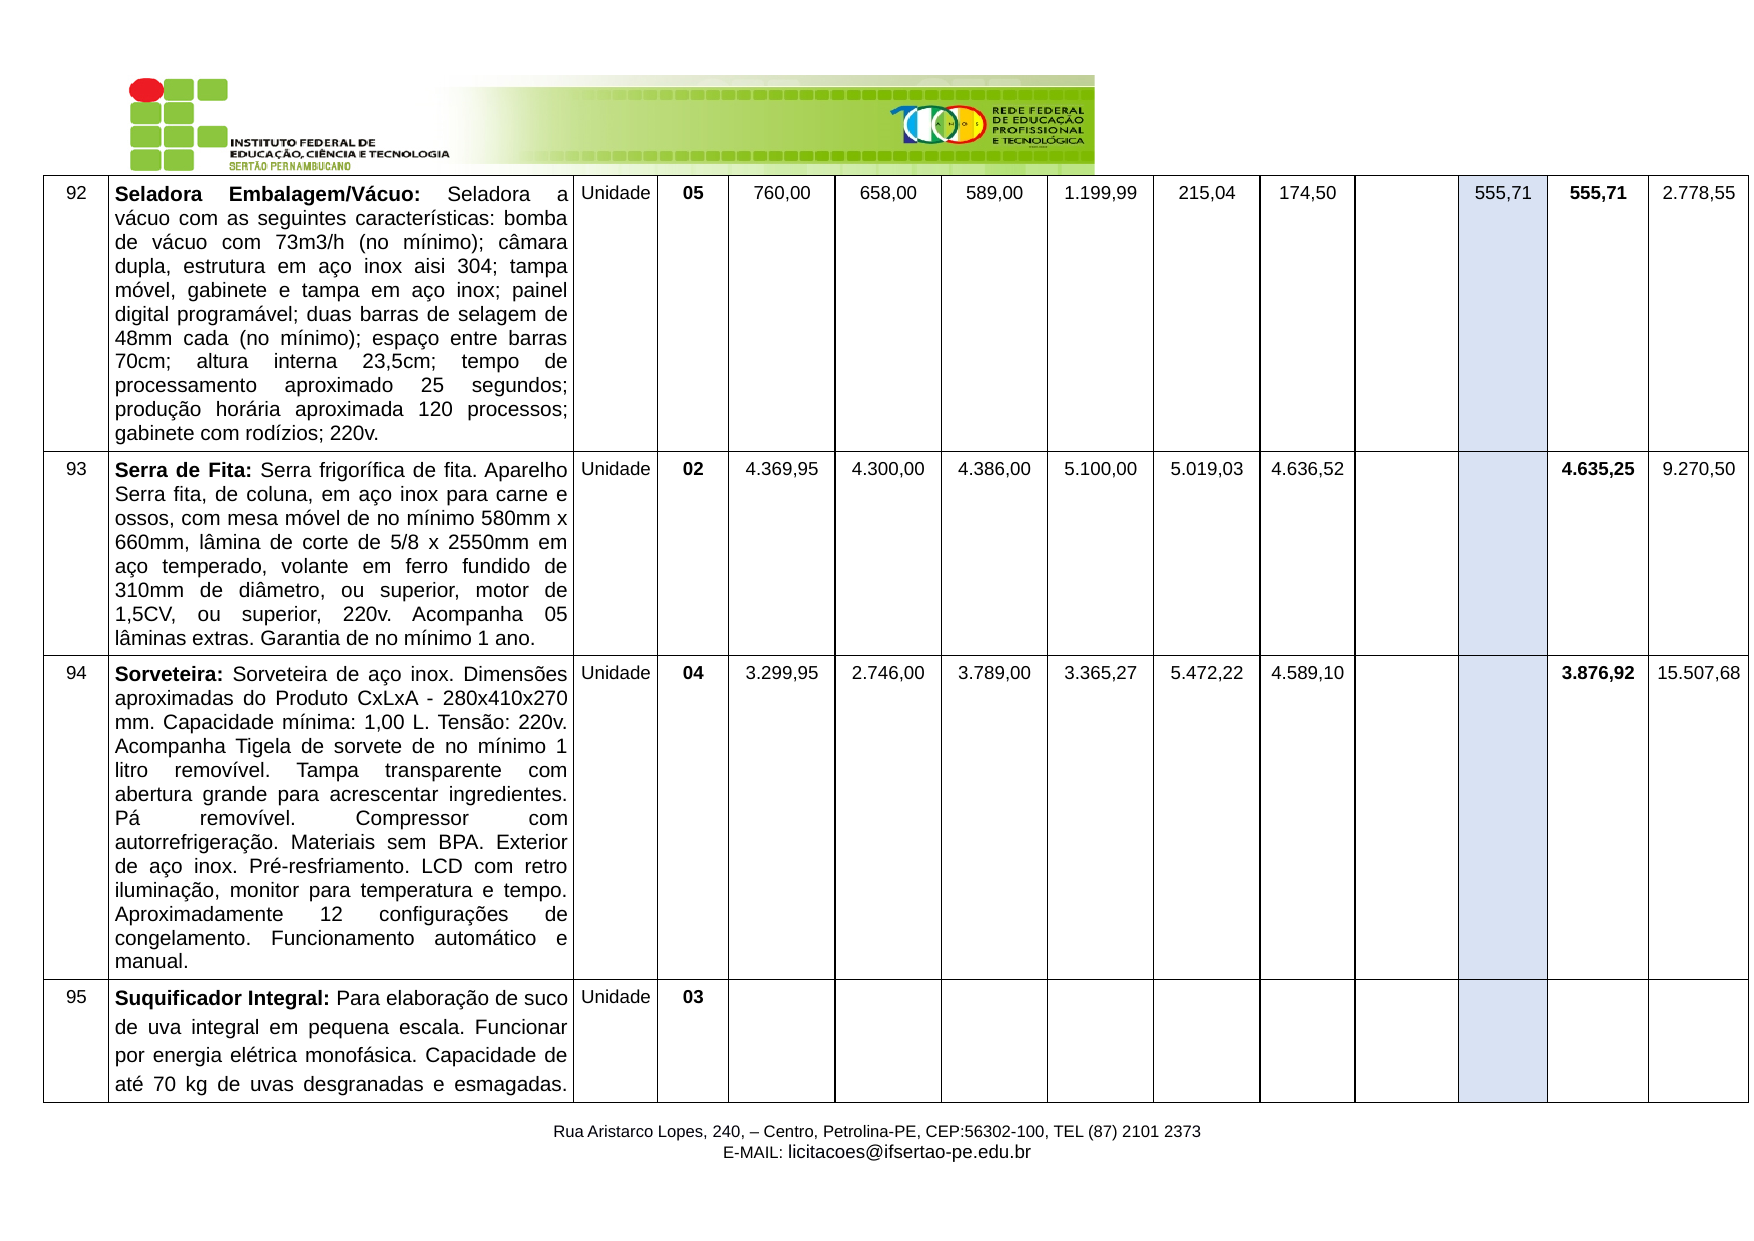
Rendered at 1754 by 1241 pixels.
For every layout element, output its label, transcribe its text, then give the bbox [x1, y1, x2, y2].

table_cell 4.300,00 [836, 452, 941, 655]
table_cell [836, 980, 941, 1102]
table_cell [1356, 656, 1458, 979]
picture [118, 75, 1095, 175]
table_cell 658,00 [836, 176, 941, 451]
table_cell [1154, 980, 1259, 1102]
table_cell 94 [44, 656, 108, 979]
table_cell 5.100,00 [1048, 452, 1153, 655]
table_cell Serra de Fita: Serra frigorífica de fita. Aparelho Serra fita, de coluna, em aço inox para carne e ossos, com mesa móvel de no mínimo 580mm x 660mm, lâmina de corte de 5/8 x 2550mm em aço temperado, volante em ferro fundido de 310mm de diâmetro, ou superior, motor de 1,5CV, ou superior, 220v. Acompanha 05 lâminas extras. Garantia de no mínimo 1 ano. [109, 452, 573, 655]
table_cell [729, 980, 834, 1102]
table_cell Seladora Embalagem/Vácuo: Seladora a vácuo com as seguintes características: bomba de vácuo com 73m3/h (no mínimo); câmara dupla, estrutura em aço inox aisi 304; tampa móvel, gabinete e tampa em aço inox; painel digital programável; duas barras de selagem de 48mm cada (no mínimo); espaço entre barras 70cm; altura interna 23,5cm; tempo de processamento aproximado 25 segundos; produção horária aproximada 120 processos; gabinete com rodízios; 220v. [109, 176, 573, 451]
table_cell Suquificador Integral: Para elaboração de suco de uva integral em pequena escala. Funcionar por energia elétrica monofásica. Capacidade de até 70 kg de uvas desgranadas e esmagadas. [109, 980, 573, 1102]
table_cell 3.299,95 [729, 656, 834, 979]
table_cell 15.507,68 [1649, 656, 1748, 979]
table_cell 215,04 [1154, 176, 1259, 451]
table_cell Unidade [574, 452, 657, 655]
table_cell 174,50 [1261, 176, 1354, 451]
table_cell [1459, 656, 1547, 979]
table_cell 555,71 [1548, 176, 1648, 451]
table_cell 1.199,99 [1048, 176, 1153, 451]
table_cell 3.789,00 [942, 656, 1047, 979]
table_cell [942, 980, 1047, 1102]
table_cell [1048, 980, 1153, 1102]
table_cell 04 [658, 656, 728, 979]
table_cell 4.636,52 [1261, 452, 1354, 655]
table_cell 4.589,10 [1261, 656, 1354, 979]
table_cell [1459, 980, 1547, 1102]
table_cell [1548, 980, 1648, 1102]
table_cell 95 [44, 980, 108, 1102]
table_cell 5.472,22 [1154, 656, 1259, 979]
table_cell 4.386,00 [942, 452, 1047, 655]
table_cell 2.778,55 [1649, 176, 1748, 451]
table_cell Unidade [574, 656, 657, 979]
table_cell [1356, 452, 1458, 655]
table_cell 2.746,00 [836, 656, 941, 979]
table_cell Unidade [574, 980, 657, 1102]
table_cell 3.876,92 [1548, 656, 1648, 979]
table_cell 9.270,50 [1649, 452, 1748, 655]
table_cell [1459, 452, 1547, 655]
table_cell 93 [44, 452, 108, 655]
table_cell 5.019,03 [1154, 452, 1259, 655]
table_cell 555,71 [1459, 176, 1547, 451]
table_cell 4.369,95 [729, 452, 834, 655]
table_cell 589,00 [942, 176, 1047, 451]
table_cell [1356, 980, 1458, 1102]
table_cell 03 [658, 980, 728, 1102]
table_cell 4.635,25 [1548, 452, 1648, 655]
table_cell 760,00 [729, 176, 834, 451]
table_cell [1649, 980, 1748, 1102]
table_cell Unidade [574, 176, 657, 451]
table_cell 05 [658, 176, 728, 451]
table_cell 92 [44, 176, 108, 451]
table_cell [1261, 980, 1354, 1102]
table_cell 02 [658, 452, 728, 655]
table_cell 3.365,27 [1048, 656, 1153, 979]
table_cell [1356, 176, 1458, 451]
table_cell Sorveteira: Sorveteira de aço inox. Dimensões aproximadas do Produto CxLxA - 280x410x270 mm. Capacidade mínima: 1,00 L. Tensão: 220v. Acompanha Tigela de sorvete de no mínimo 1 litro removível. Tampa transparente com abertura grande para acrescentar ingredientes. Pá removível. Compressor com autorrefrigeração. Materiais sem BPA. Exterior de aço inox. Pré-resfriamento. LCD com retro iluminação, monitor para temperatura e tempo. Aproximadamente 12 configurações de congelamento. Funcionamento automático e manual. [109, 656, 573, 979]
